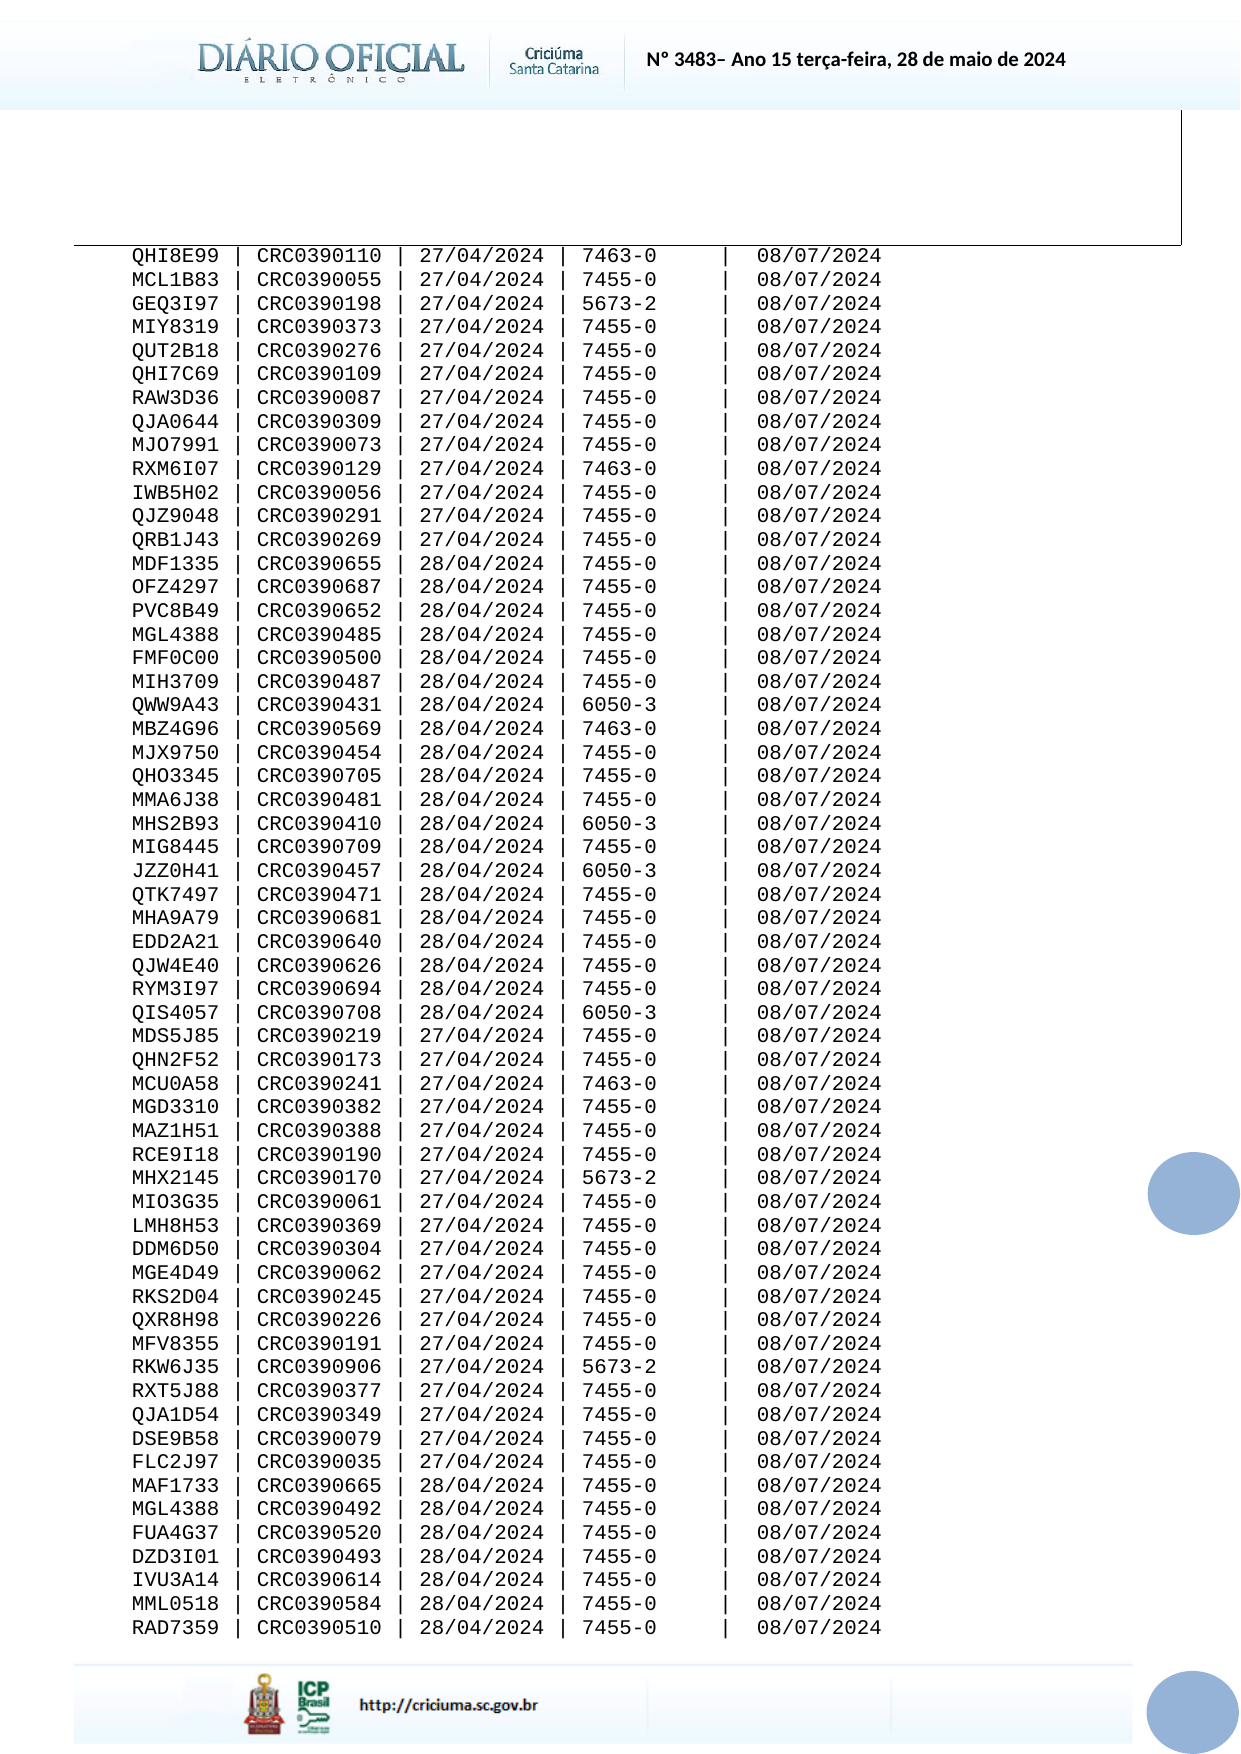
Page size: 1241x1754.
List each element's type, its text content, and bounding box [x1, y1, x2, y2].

text PVC8B49 | CRC0390652 | 28/04/2024 | 7455-0 | 08/07/2024 [44, 600, 1181, 623]
text RYM3I97 | CRC0390694 | 28/04/2024 | 7455-0 | 08/07/2024 [44, 978, 1181, 1002]
text RAW3D36 | CRC0390087 | 27/04/2024 | 7455-0 | 08/07/2024 [44, 387, 1181, 411]
text FUA4G37 | CRC0390520 | 28/04/2024 | 7455-0 | 08/07/2024 [44, 1522, 1181, 1546]
text MIG8445 | CRC0390709 | 28/04/2024 | 7455-0 | 08/07/2024 [44, 836, 1181, 860]
text QHI7C69 | CRC0390109 | 27/04/2024 | 7455-0 | 08/07/2024 [44, 363, 1181, 387]
text MJO7991 | CRC0390073 | 27/04/2024 | 7455-0 | 08/07/2024 [44, 434, 1181, 458]
text MGE4D49 | CRC0390062 | 27/04/2024 | 7455-0 | 08/07/2024 [44, 1262, 1181, 1286]
text DZD3I01 | CRC0390493 | 28/04/2024 | 7455-0 | 08/07/2024 [44, 1546, 1181, 1569]
text FMF0C00 | CRC0390500 | 28/04/2024 | 7455-0 | 08/07/2024 [44, 647, 1181, 671]
text MJX9750 | CRC0390454 | 28/04/2024 | 7455-0 | 08/07/2024 [44, 742, 1181, 765]
text IVU3A14 | CRC0390614 | 28/04/2024 | 7455-0 | 08/07/2024 [44, 1569, 1181, 1593]
text RKW6J35 | CRC0390906 | 27/04/2024 | 5673-2 | 08/07/2024 [44, 1357, 1181, 1380]
text QRB1J43 | CRC0390269 | 27/04/2024 | 7455-0 | 08/07/2024 [44, 529, 1181, 553]
text MMA6J38 | CRC0390481 | 28/04/2024 | 7455-0 | 08/07/2024 [44, 789, 1181, 813]
text QJW4E40 | CRC0390626 | 28/04/2024 | 7455-0 | 08/07/2024 [44, 954, 1181, 978]
text MAF1733 | CRC0390665 | 28/04/2024 | 7455-0 | 08/07/2024 [44, 1475, 1181, 1498]
text MCU0A58 | CRC0390241 | 27/04/2024 | 7463-0 | 08/07/2024 [44, 1073, 1181, 1096]
text MML0518 | CRC0390584 | 28/04/2024 | 7455-0 | 08/07/2024 [44, 1593, 1181, 1617]
text MHX2145 | CRC0390170 | 27/04/2024 | 5673-2 | 08/07/2024 [44, 1167, 1157, 1191]
text QXR8H98 | CRC0390226 | 27/04/2024 | 7455-0 | 08/07/2024 [44, 1309, 1181, 1333]
text QUT2B18 | CRC0390276 | 27/04/2024 | 7455-0 | 08/07/2024 [44, 340, 1181, 363]
text QHO3345 | CRC0390705 | 28/04/2024 | 7455-0 | 08/07/2024 [44, 765, 1181, 789]
text OFZ4297 | CRC0390687 | 28/04/2024 | 7455-0 | 08/07/2024 [44, 576, 1181, 600]
text QJZ9048 | CRC0390291 | 27/04/2024 | 7455-0 | 08/07/2024 [44, 505, 1181, 529]
text QWW9A43 | CRC0390431 | 28/04/2024 | 6050-3 | 08/07/2024 [44, 694, 1181, 718]
text RXT5J88 | CRC0390377 | 27/04/2024 | 7455-0 | 08/07/2024 [44, 1380, 1181, 1404]
text MIY8319 | CRC0390373 | 27/04/2024 | 7455-0 | 08/07/2024 [44, 316, 1181, 340]
text RXM6I07 | CRC0390129 | 27/04/2024 | 7463-0 | 08/07/2024 [44, 458, 1181, 482]
text LMH8H53 | CRC0390369 | 27/04/2024 | 7455-0 | 08/07/2024 [44, 1215, 1181, 1238]
text MAZ1H51 | CRC0390388 | 27/04/2024 | 7455-0 | 08/07/2024 [44, 1120, 1181, 1144]
text RAD7359 | CRC0390510 | 28/04/2024 | 7455-0 | 08/07/2024 [44, 1617, 1181, 1640]
text MIO3G35 | CRC0390061 | 27/04/2024 | 7455-0 | 08/07/2024 [44, 1191, 1153, 1215]
text MHS2B93 | CRC0390410 | 28/04/2024 | 6050-3 | 08/07/2024 [44, 813, 1181, 836]
text MGL4388 | CRC0390485 | 28/04/2024 | 7455-0 | 08/07/2024 [44, 623, 1181, 647]
text MDS5J85 | CRC0390219 | 27/04/2024 | 7455-0 | 08/07/2024 [44, 1026, 1181, 1049]
text GEQ3I97 | CRC0390198 | 27/04/2024 | 5673-2 | 08/07/2024 [44, 292, 1181, 316]
text QJA0644 | CRC0390309 | 27/04/2024 | 7455-0 | 08/07/2024 [44, 411, 1181, 434]
text MDF1335 | CRC0390655 | 28/04/2024 | 7455-0 | 08/07/2024 [44, 553, 1181, 576]
text MGL4388 | CRC0390492 | 28/04/2024 | 7455-0 | 08/07/2024 [44, 1498, 1181, 1522]
text RKS2D04 | CRC0390245 | 27/04/2024 | 7455-0 | 08/07/2024 [44, 1286, 1181, 1309]
text FLC2J97 | CRC0390035 | 27/04/2024 | 7455-0 | 08/07/2024 [44, 1451, 1181, 1475]
text MBZ4G96 | CRC0390569 | 28/04/2024 | 7463-0 | 08/07/2024 [44, 718, 1181, 742]
text MFV8355 | CRC0390191 | 27/04/2024 | 7455-0 | 08/07/2024 [44, 1333, 1181, 1357]
text QIS4057 | CRC0390708 | 28/04/2024 | 6050-3 | 08/07/2024 [44, 1002, 1181, 1026]
text DSE9B58 | CRC0390079 | 27/04/2024 | 7455-0 | 08/07/2024 [44, 1427, 1181, 1451]
text QTK7497 | CRC0390471 | 28/04/2024 | 7455-0 | 08/07/2024 [44, 884, 1181, 907]
text EDD2A21 | CRC0390640 | 28/04/2024 | 7455-0 | 08/07/2024 [44, 931, 1181, 954]
text MGD3310 | CRC0390382 | 27/04/2024 | 7455-0 | 08/07/2024 [44, 1096, 1181, 1120]
text MIH3709 | CRC0390487 | 28/04/2024 | 7455-0 | 08/07/2024 [44, 671, 1181, 694]
text RCE9I18 | CRC0390190 | 27/04/2024 | 7455-0 | 08/07/2024 [44, 1144, 1181, 1167]
text QHN2F52 | CRC0390173 | 27/04/2024 | 7455-0 | 08/07/2024 [44, 1049, 1181, 1073]
text DDM6D50 | CRC0390304 | 27/04/2024 | 7455-0 | 08/07/2024 [44, 1238, 1181, 1262]
text QHI8E99 | CRC0390110 | 27/04/2024 | 7463-0 | 08/07/2024 [44, 245, 1181, 269]
text JZZ0H41 | CRC0390457 | 28/04/2024 | 6050-3 | 08/07/2024 [44, 860, 1181, 884]
text MCL1B83 | CRC0390055 | 27/04/2024 | 7455-0 | 08/07/2024 [44, 269, 1181, 292]
text IWB5H02 | CRC0390056 | 27/04/2024 | 7455-0 | 08/07/2024 [44, 482, 1181, 505]
text MHA9A79 | CRC0390681 | 28/04/2024 | 7455-0 | 08/07/2024 [44, 907, 1181, 931]
text QJA1D54 | CRC0390349 | 27/04/2024 | 7455-0 | 08/07/2024 [44, 1404, 1181, 1427]
